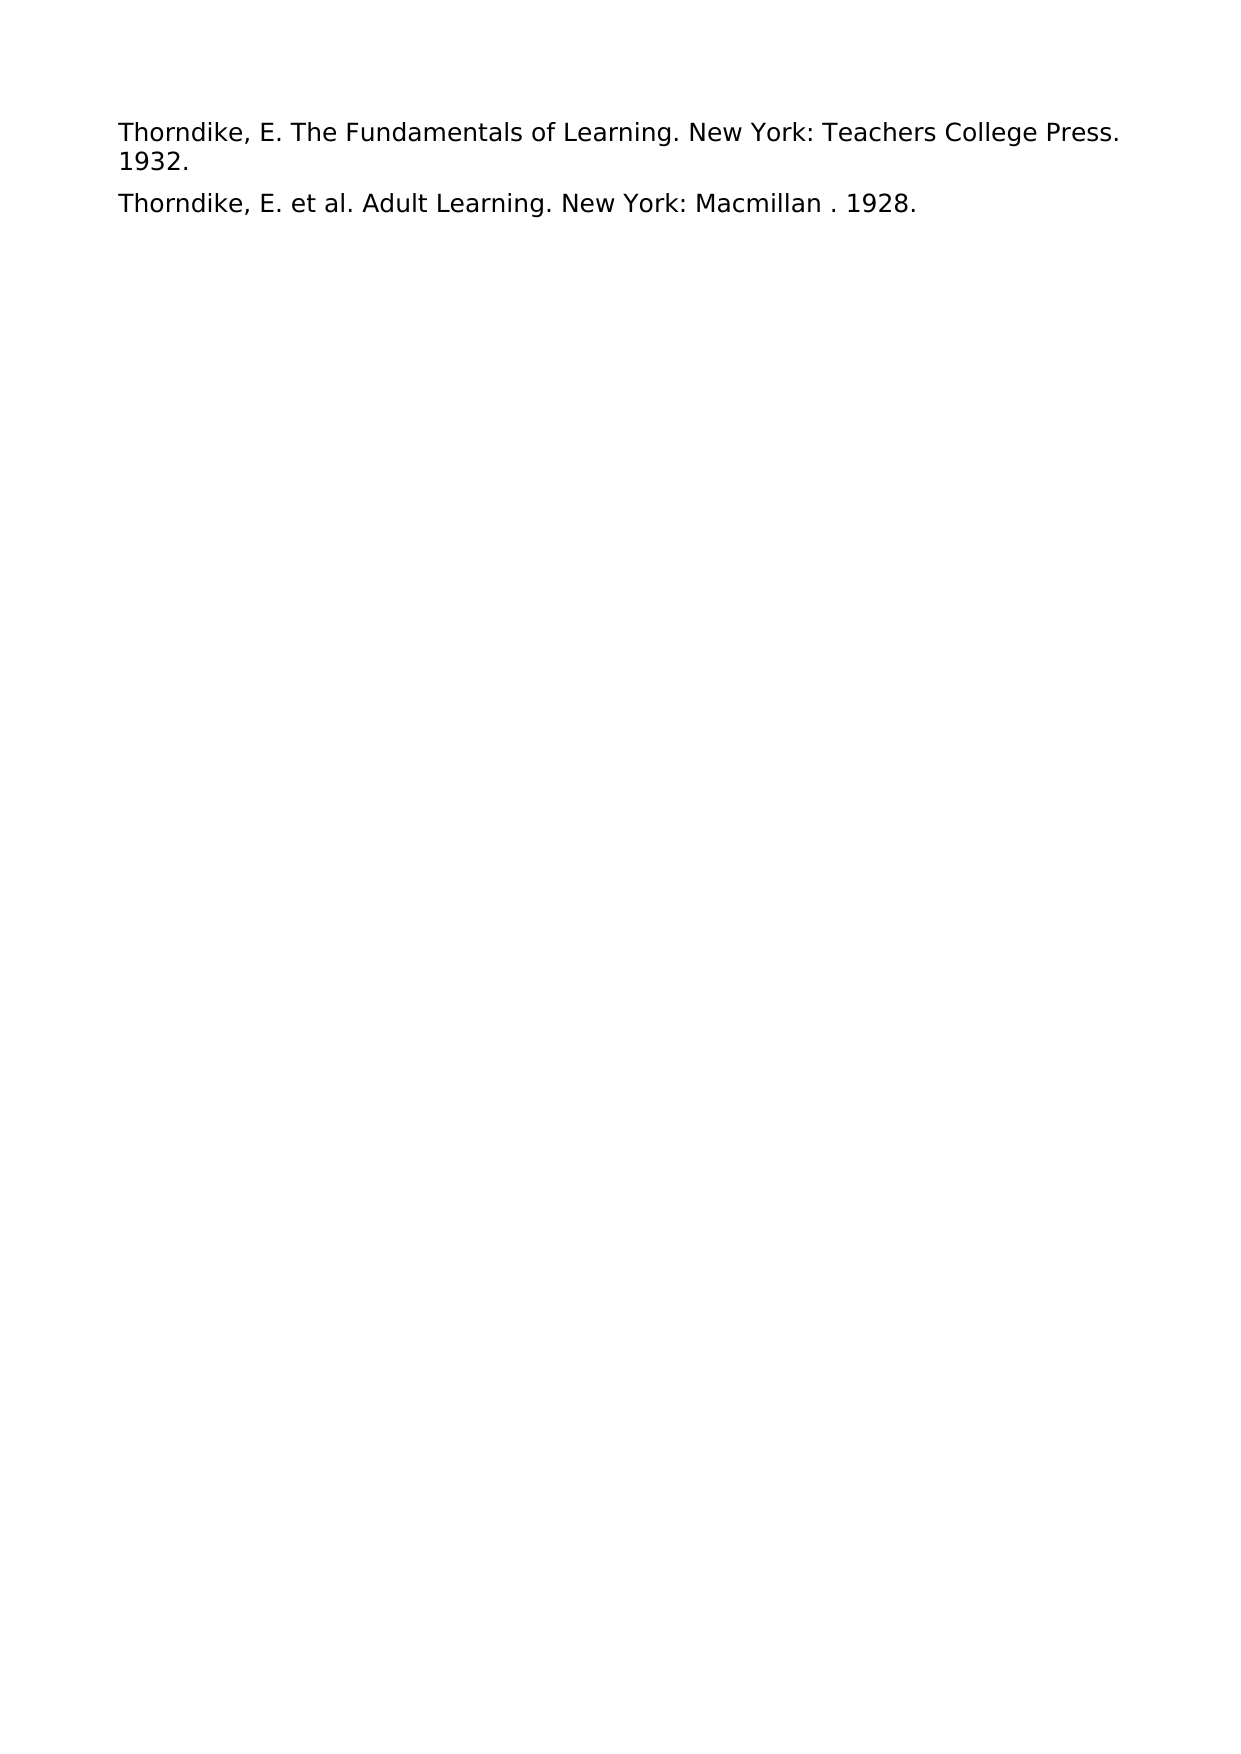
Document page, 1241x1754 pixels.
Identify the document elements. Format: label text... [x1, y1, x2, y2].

text Thorndike, E. The Fundamentals of Learning. New York: Teachers College Press. 1932. [118, 118, 1122, 176]
text Thorndike, E. et al. Adult Learning. New York: Macmillan . 1928. [118, 189, 1122, 218]
